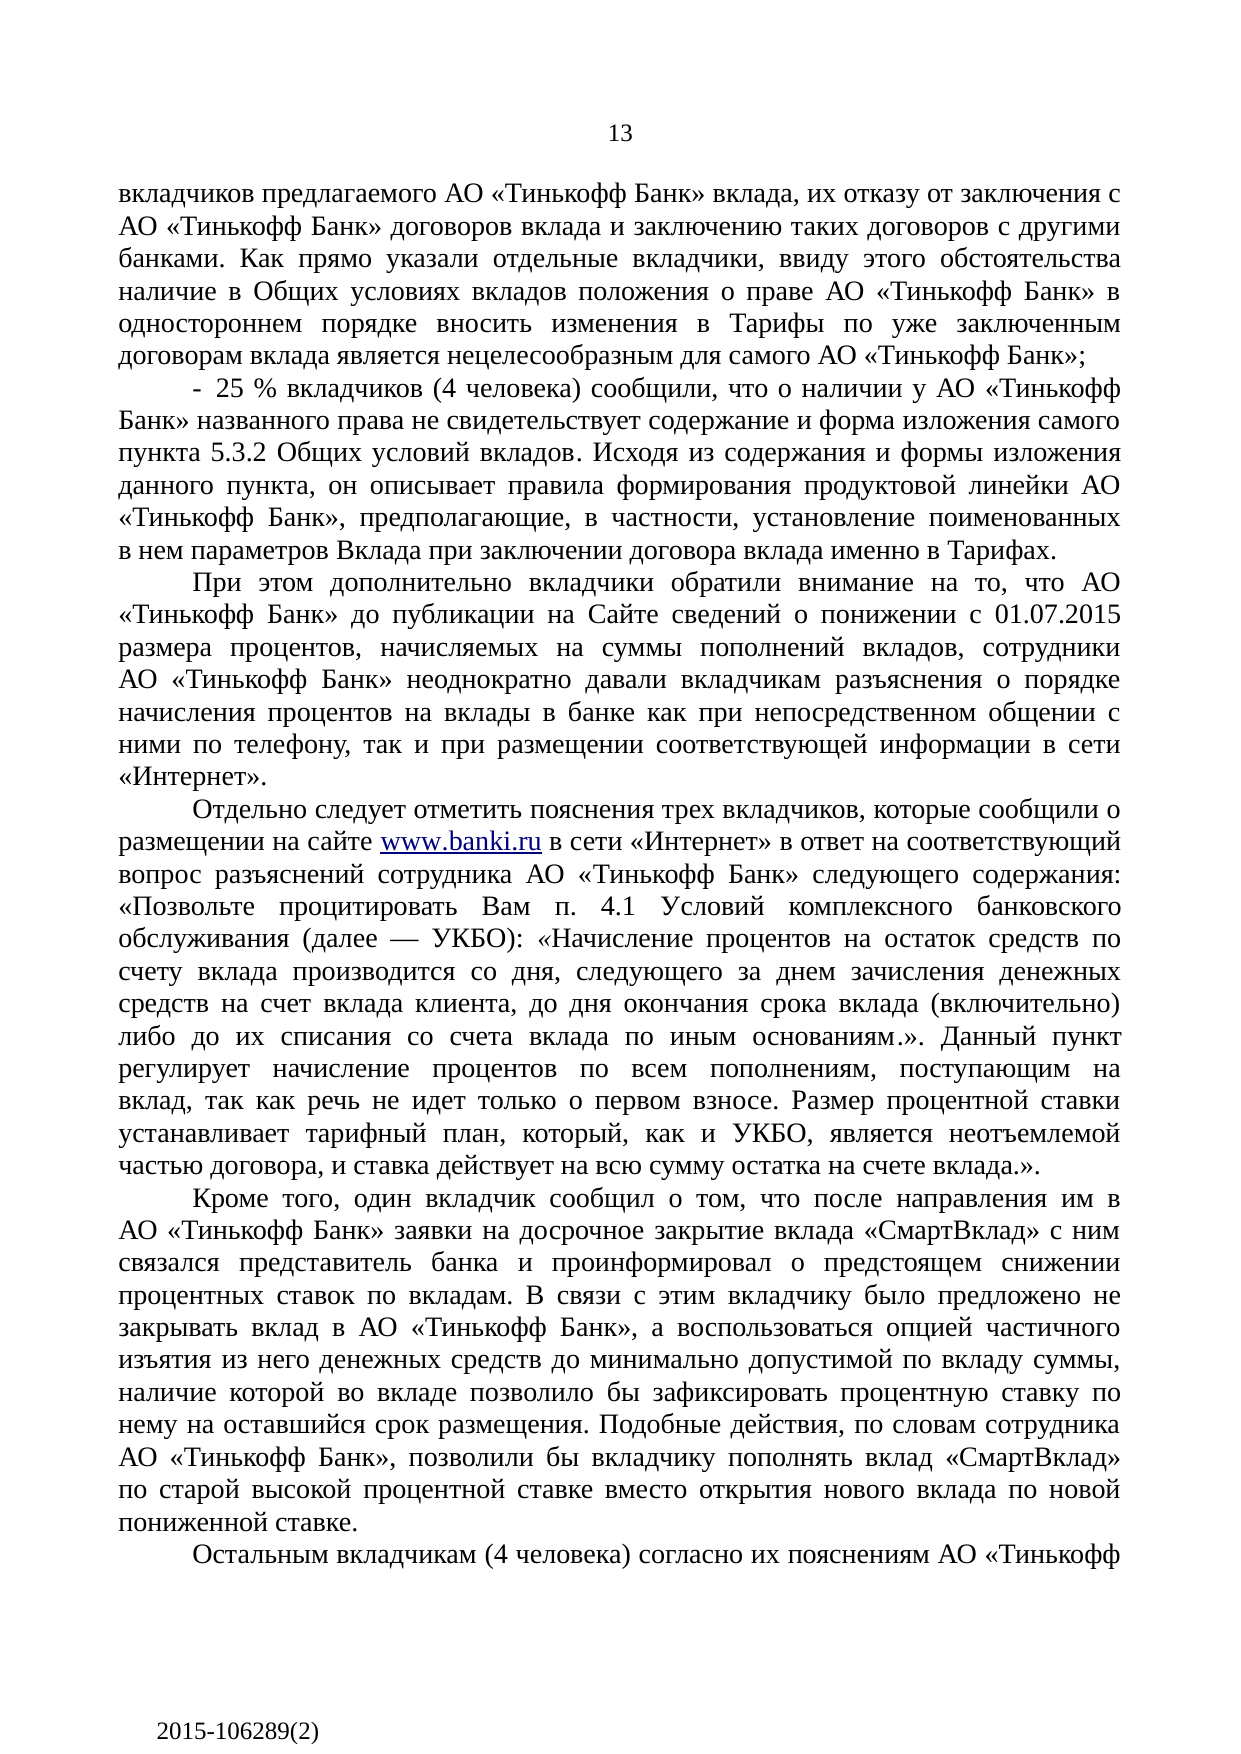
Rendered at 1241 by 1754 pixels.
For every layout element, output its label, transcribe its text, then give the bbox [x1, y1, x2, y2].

text Остальным вкладчикам (4 человека) согласно их пояснениям АО «Тинькофф [118, 1537, 1122, 1569]
text При этом дополнительно вкладчики обратили внимание на то, что АО «Тинькофф Банк» до публикации на Сайте сведений о понижении с 01.07.2015 размера процентов, начисляемых на суммы пополнений вкладов, сотрудники АО «Тинькофф Банк» неоднократно давали вкладчикам разъяснения о порядке начисления процентов на вклады в банке как при непосредственном общении с ними по телефону, так и при размещении соответствующей информации в сети «Интернет». [118, 565, 1122, 792]
text Кроме того, один вкладчик сообщил о том, что после направления им в АО «Тинькофф Банк» заявки на досрочное закрытие вклада «СмартВклад» с ним связался представитель банка и проинформировал о предстоящем снижении процентных ставок по вкладам. В связи с этим вкладчику было предложено не закрывать вклад в АО «Тинькофф Банк», а воспользоваться опцией частичного изъятия из него денежных средств до минимально допустимой по вкладу суммы, наличие которой во вкладе позволило бы зафиксировать процентную ставку по нему на оставшийся срок размещения. Подобные действия, по словам сотрудника АО «Тинькофф Банк», позволили бы вкладчику пополнять вклад «СмартВклад» по старой высокой процентной ставке вместо открытия нового вклада по новой пониженной ставке. [118, 1181, 1122, 1537]
text вкладчиков предлагаемого АО «Тинькофф Банк» вклада, их отказу от заключения с АО «Тинькофф Банк» договоров вклада и заключению таких договоров с другими банками. Как прямо указали отдельные вкладчики, ввиду этого обстоятельства наличие в Общих условиях вкладов положения о праве АО «Тинькофф Банк» в одностороннем порядке вносить изменения в Тарифы по уже заключенным договорам вклада является нецелесообразным для самого АО «Тинькофф Банк»; [118, 176, 1122, 371]
text Отдельно следует отметить пояснения трех вкладчиков, которые сообщили о размещении на сайте www.banki.ru в сети «Интернет» в ответ на соответствующий вопрос разъяснений сотрудника АО «Тинькофф Банк» следующего содержания: «Позвольте процитировать Вам п. 4.1 Условий комплексного банковского обслуживания (далее — УКБО): «Начисление процентов на остаток средств по счету вклада производится со дня, следующего за днем зачисления денежных средств на счет вклада клиента, до дня окончания срока вклада (включительно) либо до их списания со счета вклада по иным основаниям.». Данный пункт регулирует начисление процентов по всем пополнениям, поступающим на вклад, так как речь не идет только о первом взносе. Размер процентной ставки устанавливает тарифный план, который, как и УКБО, является неотъемлемой частью договора, и ставка действует на всю сумму остатка на счете вклада.». [118, 792, 1122, 1181]
text - 25 % вкладчиков (4 человека) сообщили, что о наличии у АО «Тинькофф Банк» названного права не свидетельствует содержание и форма изложения самого пункта 5.3.2 Общих условий вкладов. Исходя из содержания и формы изложения данного пункта, он описывает правила формирования продуктовой линейки АО «Тинькофф Банк», предполагающие, в частности, установление поименованных в нем параметров Вклада при заключении договора вклада именно в Тарифах. [118, 371, 1122, 565]
